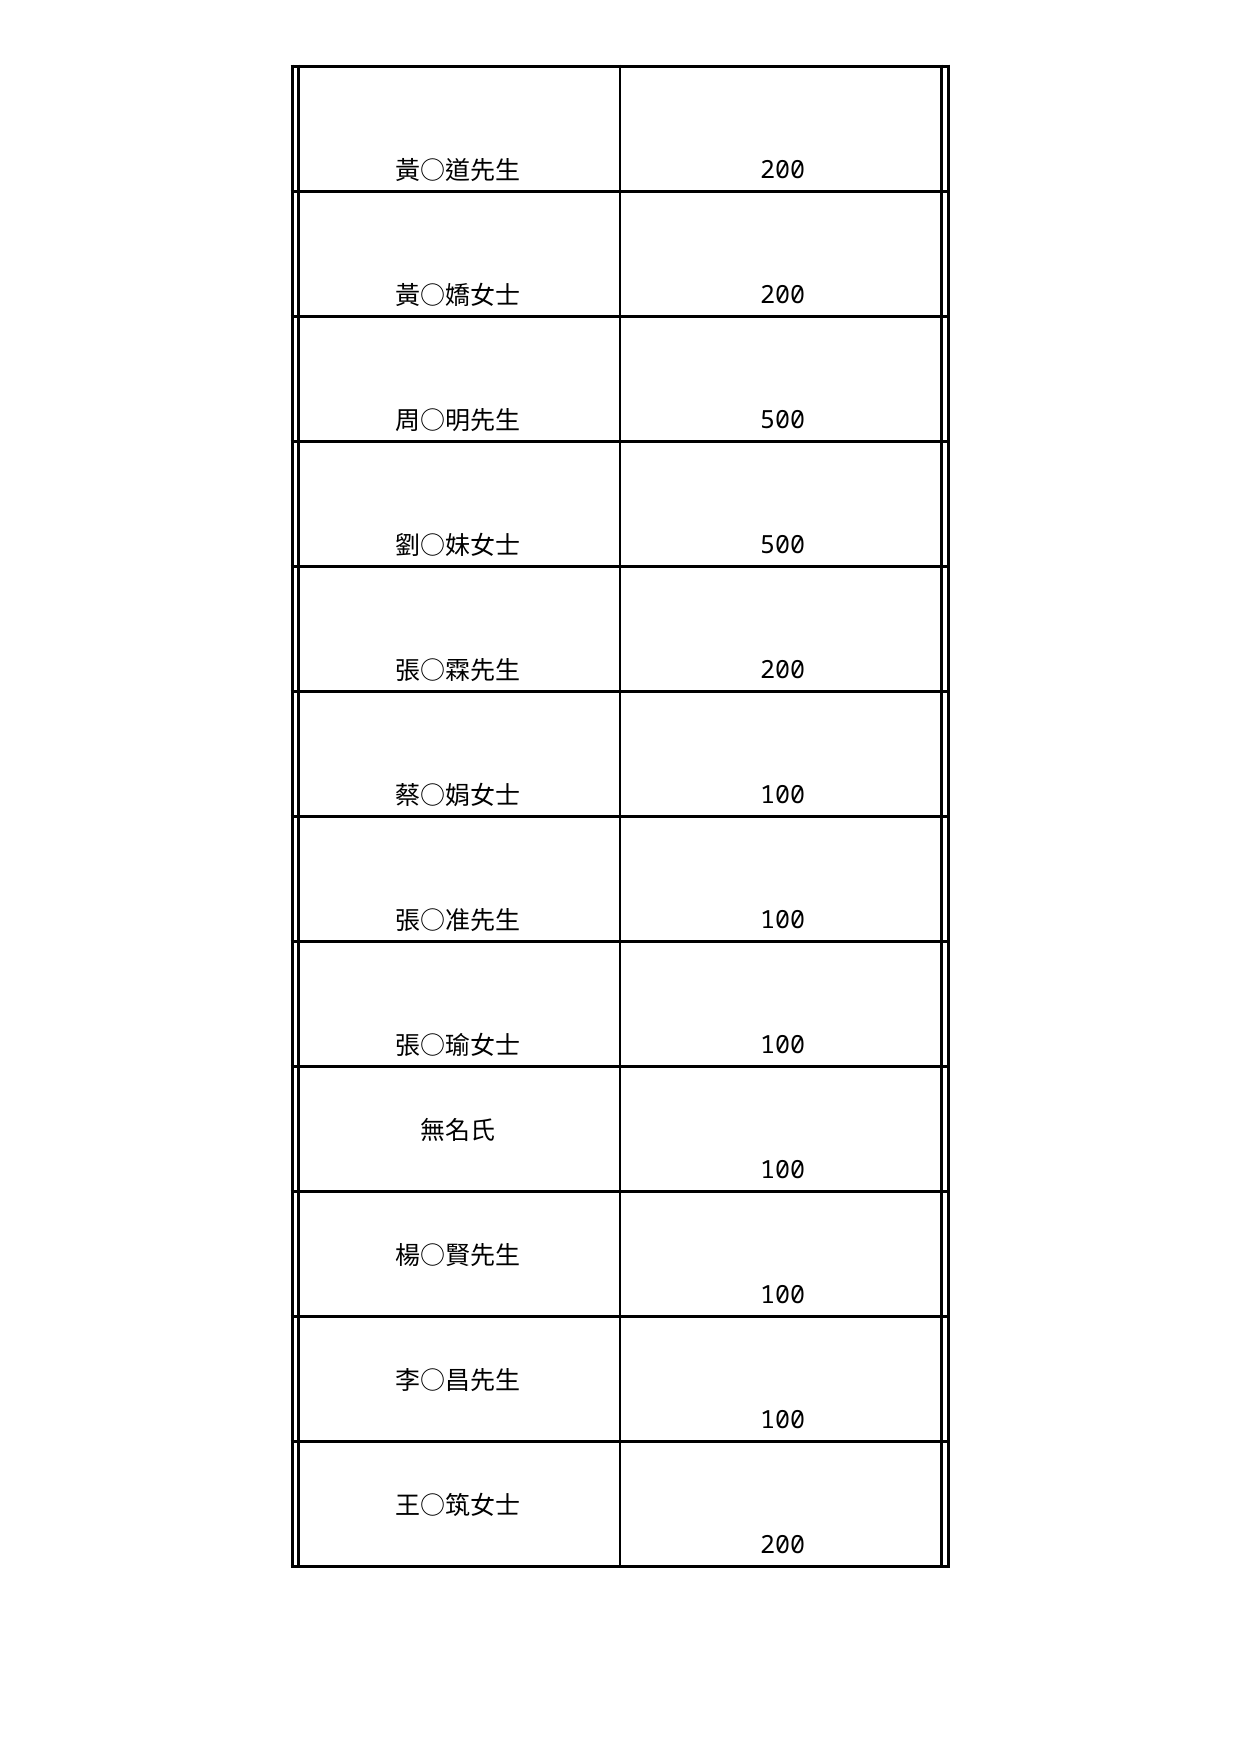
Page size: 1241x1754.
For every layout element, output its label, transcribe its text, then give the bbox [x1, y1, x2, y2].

table_cell 劉○妹女士 [300, 443, 619, 564]
table_cell 黃○道先生 [300, 68, 619, 189]
table_cell 無名氏 [300, 1068, 619, 1189]
table_cell 200 [621, 68, 940, 189]
table_cell 100 [621, 1318, 940, 1439]
table_cell 100 [621, 1068, 940, 1189]
table_cell 張○霖先生 [300, 568, 619, 689]
table_cell 100 [621, 1193, 940, 1314]
table_cell 李○昌先生 [300, 1318, 619, 1439]
table_cell 王○筑女士 [300, 1443, 619, 1564]
table_cell 周○明先生 [300, 318, 619, 439]
table_cell 100 [621, 693, 940, 814]
table_cell 蔡○娟女士 [300, 693, 619, 814]
table_cell 張○瑜女士 [300, 943, 619, 1064]
table_cell 100 [621, 818, 940, 939]
table_cell 500 [621, 318, 940, 439]
table_cell 張○准先生 [300, 818, 619, 939]
table_cell 100 [621, 943, 940, 1064]
table_cell 200 [621, 193, 940, 314]
table_cell 200 [621, 568, 940, 689]
table_cell 200 [621, 1443, 940, 1564]
table_cell 楊○賢先生 [300, 1193, 619, 1314]
table_cell 黃○嬌女士 [300, 193, 619, 314]
table_cell 500 [621, 443, 940, 564]
